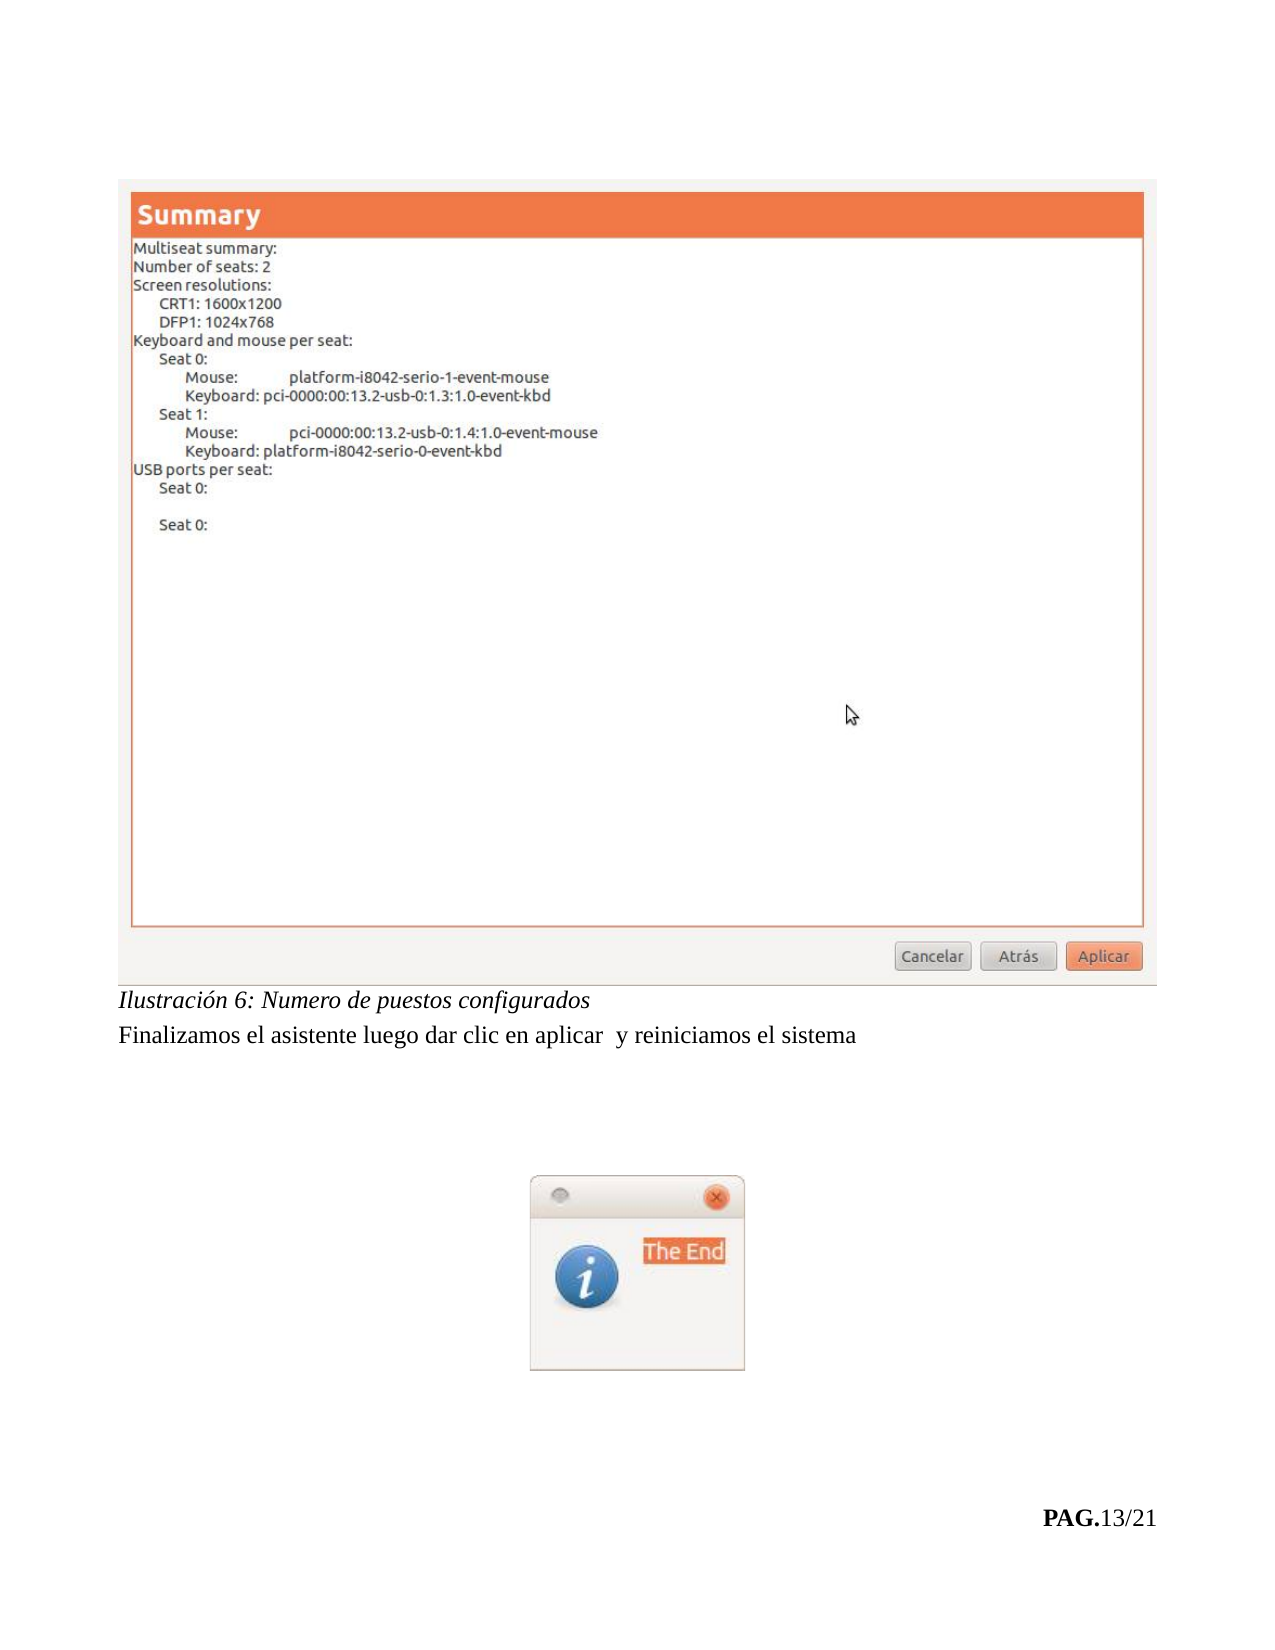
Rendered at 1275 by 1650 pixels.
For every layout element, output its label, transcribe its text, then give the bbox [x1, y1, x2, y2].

picture [118, 179, 1157, 986]
text [118, 167, 1157, 179]
text Ilustración 6: Numero de puestos configurados [118, 986, 1157, 1014]
picture [529, 1175, 746, 1371]
text Finalizamos el asistente luego dar clic en aplicar y reiniciamos el sistema [118, 1014, 1157, 1049]
